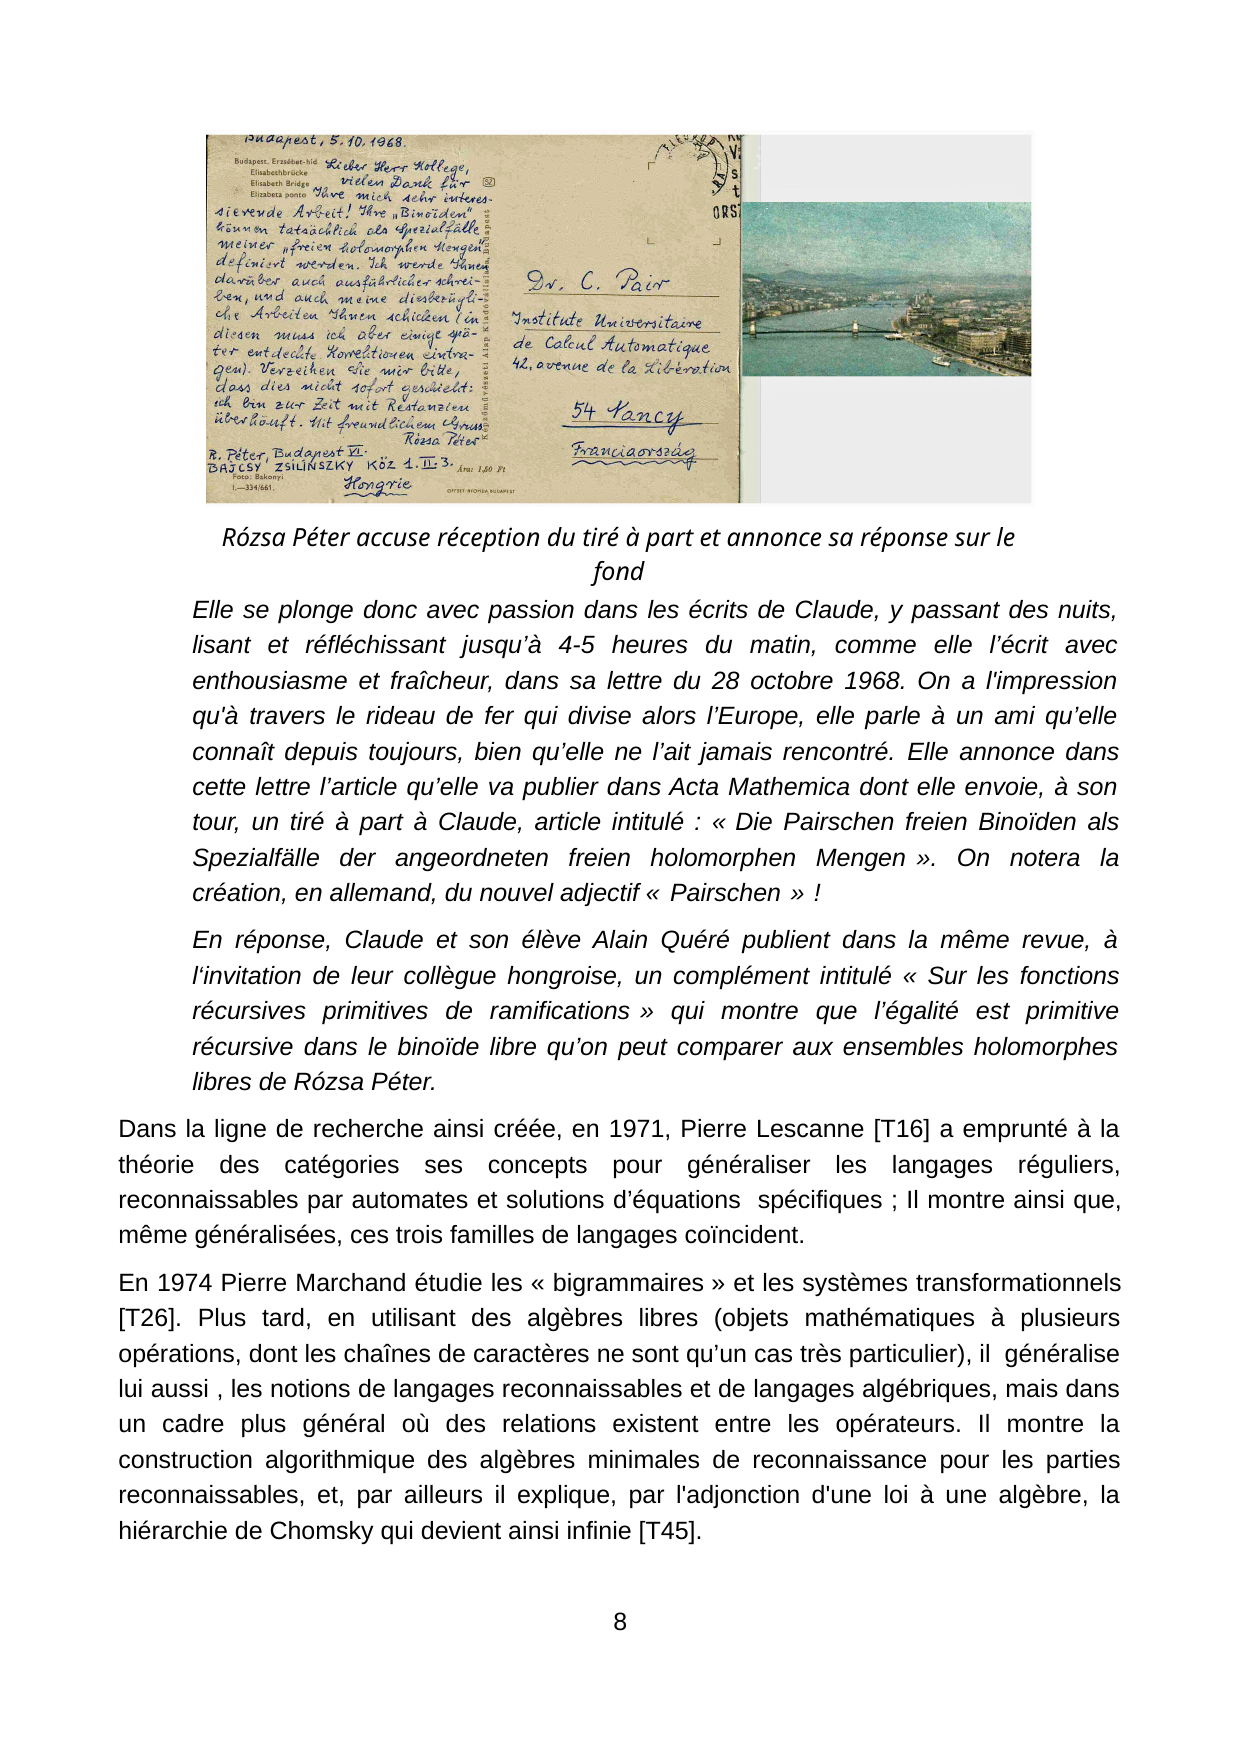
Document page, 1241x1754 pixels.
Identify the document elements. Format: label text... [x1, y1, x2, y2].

text En 1974 Pierre Marchand étudie les « bigrammaires » et les systèmes transformationnels [T26]. Plus tard, en utilisant des algèbres libres (objets mathématiques à plusieurs opérations, dont les chaînes de caractères ne sont qu’un cas très particulier), il généralise lui aussi , les notions de langages reconnaissables et de langages algébriques, mais dans un cadre plus général où des relations existent entre les opérateurs. Il montre la construction algorithmique des algèbres minimales de reconnaissance pour les parties reconnaissables, et, par ailleurs il explique, par l'adjonction d'une loi à une algèbre, la hiérarchie de Chomsky qui devient ainsi infinie [T45]. [118, 1263, 1122, 1546]
text Rózsa Péter accuse réception du tiré à part et annonce sa réponse sur le fond [206, 507, 1034, 587]
text Elle se plonge donc avec passion dans les écrits de Claude, y passant des nuits, lisant et réfléchissant jusqu’à 4-5 heures du matin, comme elle l’écrit avec enthousiasme et fraîcheur, dans sa lettre du 28 octobre 1968. On a l'impression qu'à travers le rideau de fer qui divise alors l’Europe, elle parle à un ami qu’elle connaît depuis toujours, bien qu’elle ne l’ait jamais rencontré. Elle annonce dans cette lettre l’article qu’elle va publier dans Acta Mathemica dont elle envoie, à son tour, un tiré à part à Claude, article intitulé : « Die Pairschen freien Binoïden als Spezialfälle der angeordneten freien holomorphen Mengen ». On notera la création, en allemand, du nouvel adjectif « Pairschen » ! [192, 590, 1122, 909]
picture [205, 130, 1035, 507]
text Dans la ligne de recherche ainsi créée, en 1971, Pierre Lescanne [T16] a emprunté à la théorie des catégories ses concepts pour généraliser les langages réguliers, reconnaissables par automates et solutions d’équations spécifiques ; Il montre ainsi que, même généralisées, ces trois familles de langages coïncident. [118, 1109, 1122, 1251]
text En réponse, Claude et son élève Alain Quéré publient dans la même revue, à l‘invitation de leur collègue hongroise, un complément intitulé « Sur les fonctions récursives primitives de ramifications » qui montre que l’égalité est primitive récursive dans le binoïde libre qu’on peut comparer aux ensembles holomorphes libres de Rózsa Péter. [192, 921, 1122, 1098]
